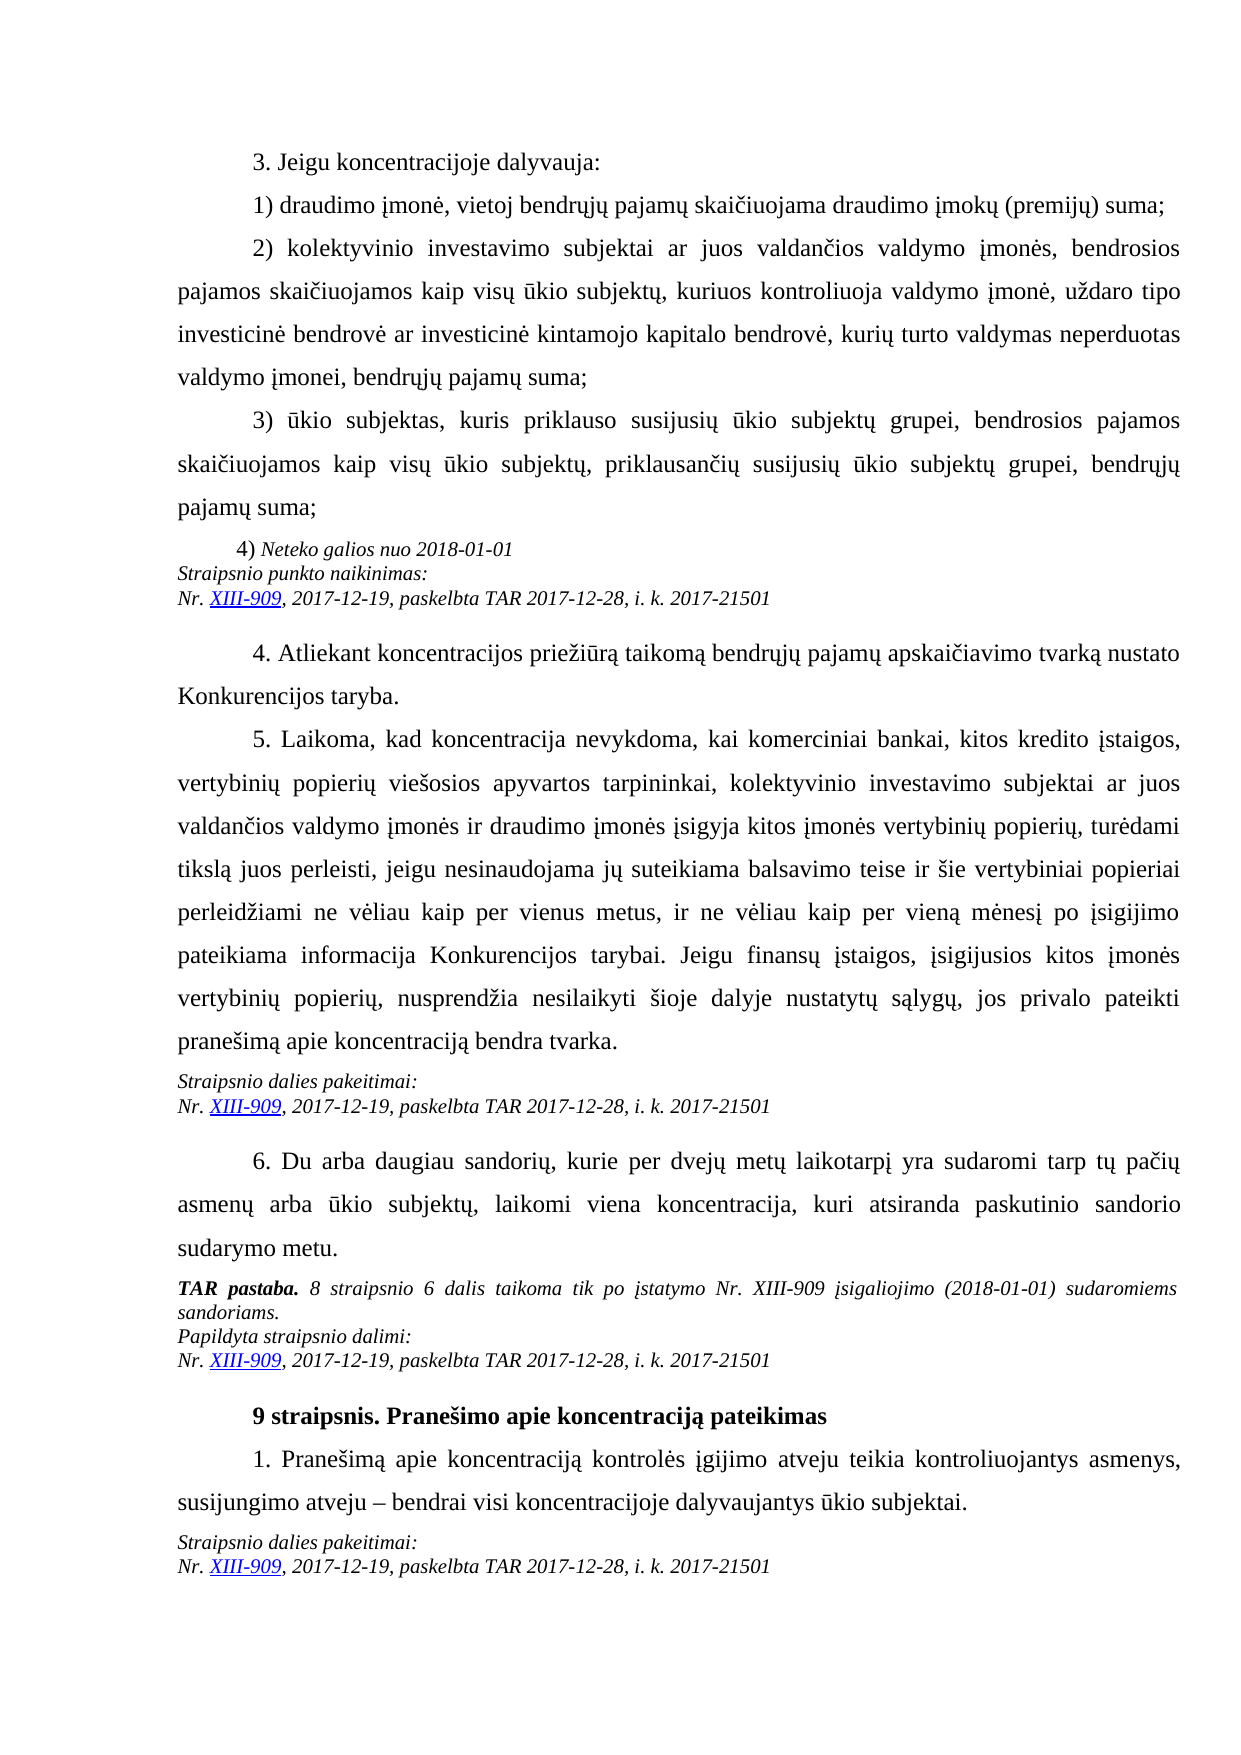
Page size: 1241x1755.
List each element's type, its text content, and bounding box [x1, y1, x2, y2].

text Straipsnio punkto naikinimas: [177, 561, 1181, 585]
text TAR pastaba. 8 straipsnio 6 dalis taikoma tik po įstatymo Nr. XIII-909 įsigaliojimo (2018-01-01) sudaromiems sandoriams. [177, 1276, 1181, 1324]
text Nr. XIII-909, 2017-12-19, paskelbta TAR 2017-12-28, i. k. 2017-21501 [177, 1093, 1181, 1118]
text Nr. XIII-909, 2017-12-19, paskelbta TAR 2017-12-28, i. k. 2017-21501 [177, 1348, 1181, 1372]
text 3. Jeigu koncentracijoje dalyvauja: [177, 147, 1181, 176]
text 1) draudimo įmonė, vietoj bendrųjų pajamų skaičiuojama draudimo įmokų (premijų) suma; [177, 190, 1181, 219]
text 6. Du arba daugiau sandorių, kurie per dvejų metų laikotarpį yra sudaromi tarp tų pačių asmenų arba ūkio subjektų, laikomi viena koncentracija, kuri atsiranda paskutinio sandorio sudarymo metu. [177, 1146, 1181, 1261]
text 4. Atliekant koncentracijos priežiūrą taikomą bendrųjų pajamų apskaičiavimo tvarką nustato Konkurencijos taryba. [177, 638, 1181, 710]
text 9 straipsnis. Pranešimo apie koncentraciją pateikimas [177, 1401, 1181, 1429]
text Straipsnio dalies pakeitimai: [177, 1530, 1181, 1554]
text 4) Neteko galios nuo 2018-01-01 [177, 535, 1181, 561]
text Nr. XIII-909, 2017-12-19, paskelbta TAR 2017-12-28, i. k. 2017-21501 [177, 585, 1181, 609]
text Straipsnio dalies pakeitimai: [177, 1069, 1181, 1093]
text 5. Laikoma, kad koncentracija nevykdoma, kai komerciniai bankai, kitos kredito įstaigos, vertybinių popierių viešosios apyvartos tarpininkai, kolektyvinio investavimo subjektai ar juos valdančios valdymo įmonės ir draudimo įmonės įsigyja kitos įmonės vertybinių popierių, turėdami tikslą juos perleisti, jeigu nesinaudojama jų suteikiama balsavimo teise ir šie vertybiniai popieriai perleidžiami ne vėliau kaip per vienus metus, ir ne vėliau kaip per vieną mėnesį po įsigijimo pateikiama informacija Konkurencijos tarybai. Jeigu finansų įstaigos, įsigijusios kitos įmonės vertybinių popierių, nusprendžia nesilaikyti šioje dalyje nustatytų sąlygų, jos privalo pateikti pranešimą apie koncentraciją bendra tvarka. [177, 724, 1181, 1055]
text 3) ūkio subjektas, kuris priklauso susijusių ūkio subjektų grupei, bendrosios pajamos skaičiuojamos kaip visų ūkio subjektų, priklausančių susijusių ūkio subjektų grupei, bendrųjų pajamų suma; [177, 406, 1181, 521]
text Papildyta straipsnio dalimi: [177, 1324, 1181, 1348]
text Nr. XIII-909, 2017-12-19, paskelbta TAR 2017-12-28, i. k. 2017-21501 [177, 1554, 1181, 1578]
text 2) kolektyvinio investavimo subjektai ar juos valdančios valdymo įmonės, bendrosios pajamos skaičiuojamos kaip visų ūkio subjektų, kuriuos kontroliuoja valdymo įmonė, uždaro tipo investicinė bendrovė ar investicinė kintamojo kapitalo bendrovė, kurių turto valdymas neperduotas valdymo įmonei, bendrųjų pajamų suma; [177, 233, 1181, 391]
text 1. Pranešimą apie koncentraciją kontrolės įgijimo atveju teikia kontroliuojantys asmenys, susijungimo atveju – bendrai visi koncentracijoje dalyvaujantys ūkio subjektai. [177, 1444, 1181, 1516]
